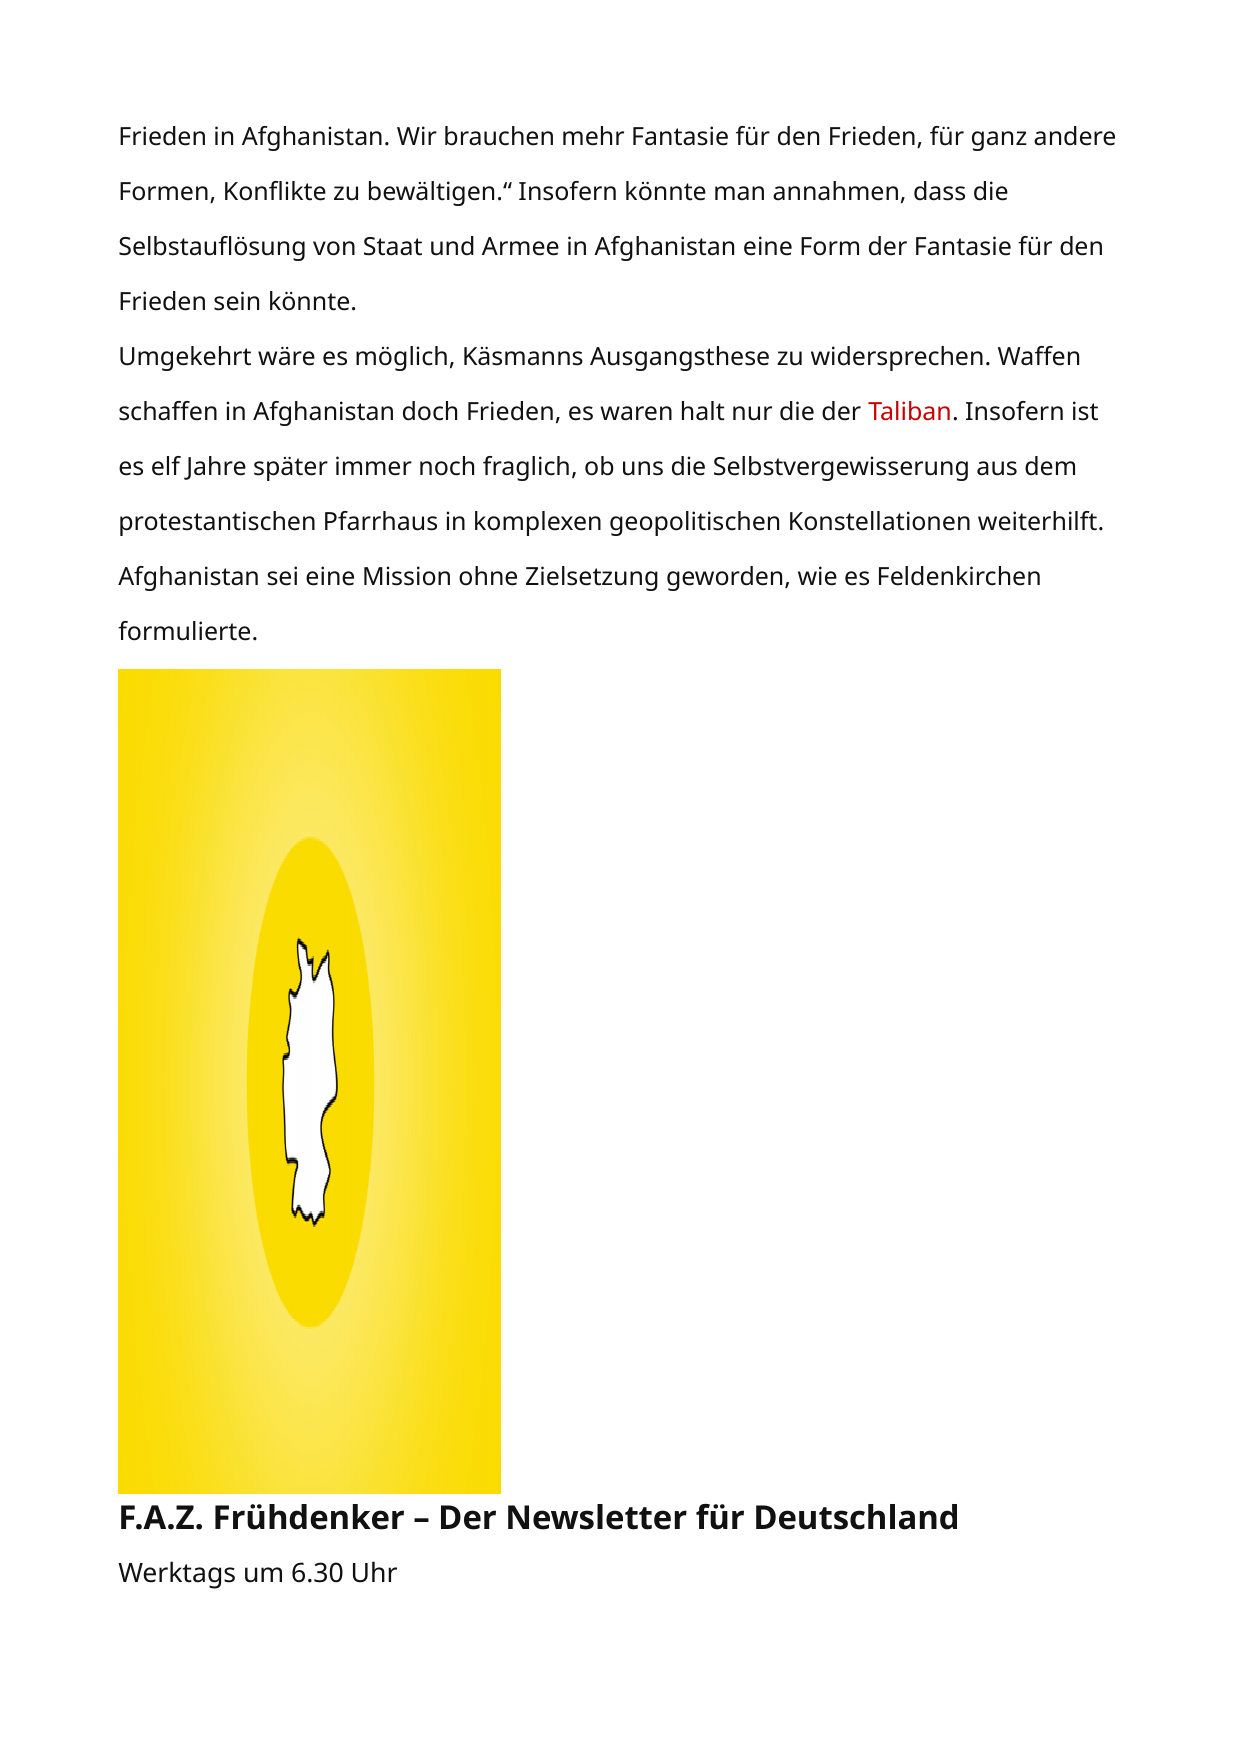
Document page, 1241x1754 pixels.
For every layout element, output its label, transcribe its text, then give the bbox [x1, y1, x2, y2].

text Werktags um 6.30 Uhr [118, 1553, 1122, 1590]
picture [118, 669, 501, 1495]
text Umgekehrt wäre es möglich, Käsmanns Ausgangsthese zu widersprechen. Waffen schaffen in Afghanistan doch Frieden, es waren halt nur die der Taliban. Insofern ist es elf Jahre später immer noch fraglich, ob uns die Selbstvergewisserung aus dem protestantischen Pfarrhaus in komplexen geopolitischen Konstellationen weiterhilft. Afghanistan sei eine Mission ohne Zielsetzung geworden, wie es Feldenkirchen formulierte. [118, 338, 1122, 648]
text F.A.Z. Frühdenker – Der Newsletter für Deutschland [118, 1494, 1122, 1539]
text Frieden in Afghanistan. Wir brauchen mehr Fantasie für den Frieden, für ganz andere Formen, Konflikte zu bewältigen.“ Insofern könnte man annahmen, dass die Selbstauflösung von Staat und Armee in Afghanistan eine Form der Fantasie für den Frieden sein könnte. [118, 118, 1122, 317]
